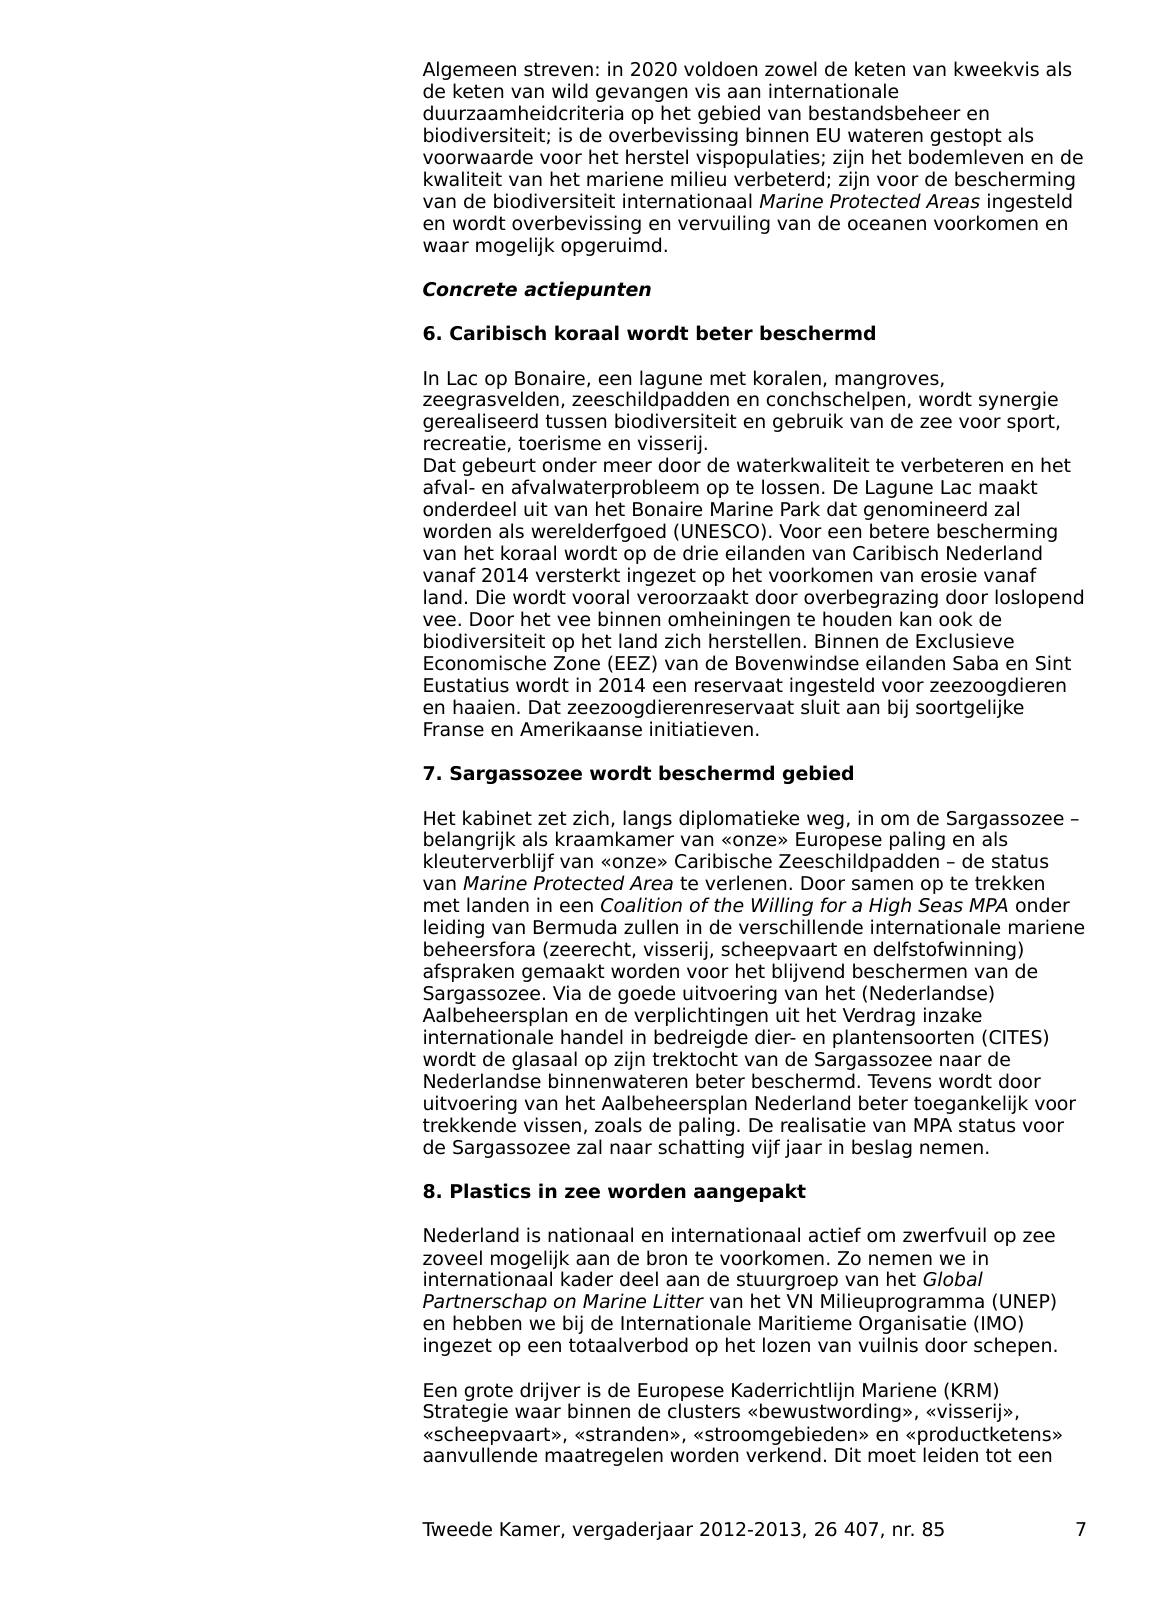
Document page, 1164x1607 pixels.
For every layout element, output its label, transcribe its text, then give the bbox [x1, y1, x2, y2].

subtitle 7. Sargassozee wordt beschermd gebied [422, 763, 1087, 785]
text Het kabinet zet zich, langs diplomatieke weg, in om de Sargassozee – belangrijk als kraamkamer van «onze» Europese paling en als kleuterverblijf van «onze» Caribische Zeeschildpadden – de status van Marine Protected Area te verlenen. Door samen op te trekken met landen in een Coalition of the Willing for a High Seas MPA onder leiding van Bermuda zullen in de verschillende internationale mariene beheersfora (zeerecht, visserij, scheepvaart en delfstofwinning) afspraken gemaakt worden voor het blijvend beschermen van de Sargassozee. Via de goede uitvoering van het (Nederlandse) Aalbeheersplan en de verplichtingen uit het Verdrag inzake internationale handel in bedreigde dier- en plantensoorten (CITES) wordt de glasaal op zijn trektocht van de Sargassozee naar de Nederlandse binnenwateren beter beschermd. Tevens wordt door uitvoering van het Aalbeheersplan Nederland beter toegankelijk voor trekkende vissen, zoals de paling. De realisatie van MPA status voor de Sargassozee zal naar schatting vijf jaar in beslag nemen. [422, 807, 1087, 1159]
text Algemeen streven: in 2020 voldoen zowel de keten van kweekvis als de keten van wild gevangen vis aan internationale duurzaamheidcriteria op het gebied van bestandsbeheer en biodiversiteit; is de overbevissing binnen EU wateren gestopt als voorwaarde voor het herstel vispopulaties; zijn het bodemleven en de kwaliteit van het mariene milieu verbeterd; zijn voor de bescherming van de biodiversiteit internationaal Marine Protected Areas ingesteld en wordt overbevissing en vervuiling van de oceanen voorkomen en waar mogelijk opgeruimd. [422, 59, 1087, 257]
subtitle 8. Plastics in zee worden aangepakt [422, 1181, 1087, 1203]
text Nederland is nationaal en internationaal actief om zwerfvuil op zee zoveel mogelijk aan de bron te voorkomen. Zo nemen we in internationaal kader deel aan de stuurgroep van het Global Partnerschap on Marine Litter van het VN Milieuprogramma (UNEP) en hebben we bij de Internationale Maritieme Organisatie (IMO) ingezet op een totaalverbod op het lozen van vuilnis door schepen. [422, 1225, 1087, 1357]
subtitle Concrete actiepunten [422, 279, 1087, 301]
text Een grote drijver is de Europese Kaderrichtlijn Mariene (KRM) Strategie waar binnen de clusters «bewustwording», «visserij», «scheepvaart», «stranden», «stroomgebieden» en «productketens» aanvullende maatregelen worden verkend. Dit moet leiden tot een [422, 1379, 1087, 1467]
text Dat gebeurt onder meer door de waterkwaliteit te verbeteren en het afval- en afvalwaterprobleem op te lossen. De Lagune Lac maakt onderdeel uit van het Bonaire Marine Park dat genomineerd zal worden als werelderfgoed (UNESCO). Voor een betere bescherming van het koraal wordt op de drie eilanden van Caribisch Nederland vanaf 2014 versterkt ingezet op het voorkomen van erosie vanaf land. Die wordt vooral veroorzaakt door overbegrazing door loslopend vee. Door het vee binnen omheiningen te houden kan ook de biodiversiteit op het land zich herstellen. Binnen de Exclusieve Economische Zone (EEZ) van de Bovenwindse eilanden Saba en Sint Eustatius wordt in 2014 een reservaat ingesteld voor zeezoogdieren en haaien. Dat zeezoogdierenreservaat sluit aan bij soortgelijke Franse en Amerikaanse initiatieven. [422, 455, 1087, 741]
text In Lac op Bonaire, een lagune met koralen, mangroves, zeegrasvelden, zeeschildpadden en conchschelpen, wordt synergie gerealiseerd tussen biodiversiteit en gebruik van de zee voor sport, recreatie, toerisme en visserij. [422, 367, 1087, 455]
subtitle 6. Caribisch koraal wordt beter beschermd [422, 323, 1087, 345]
